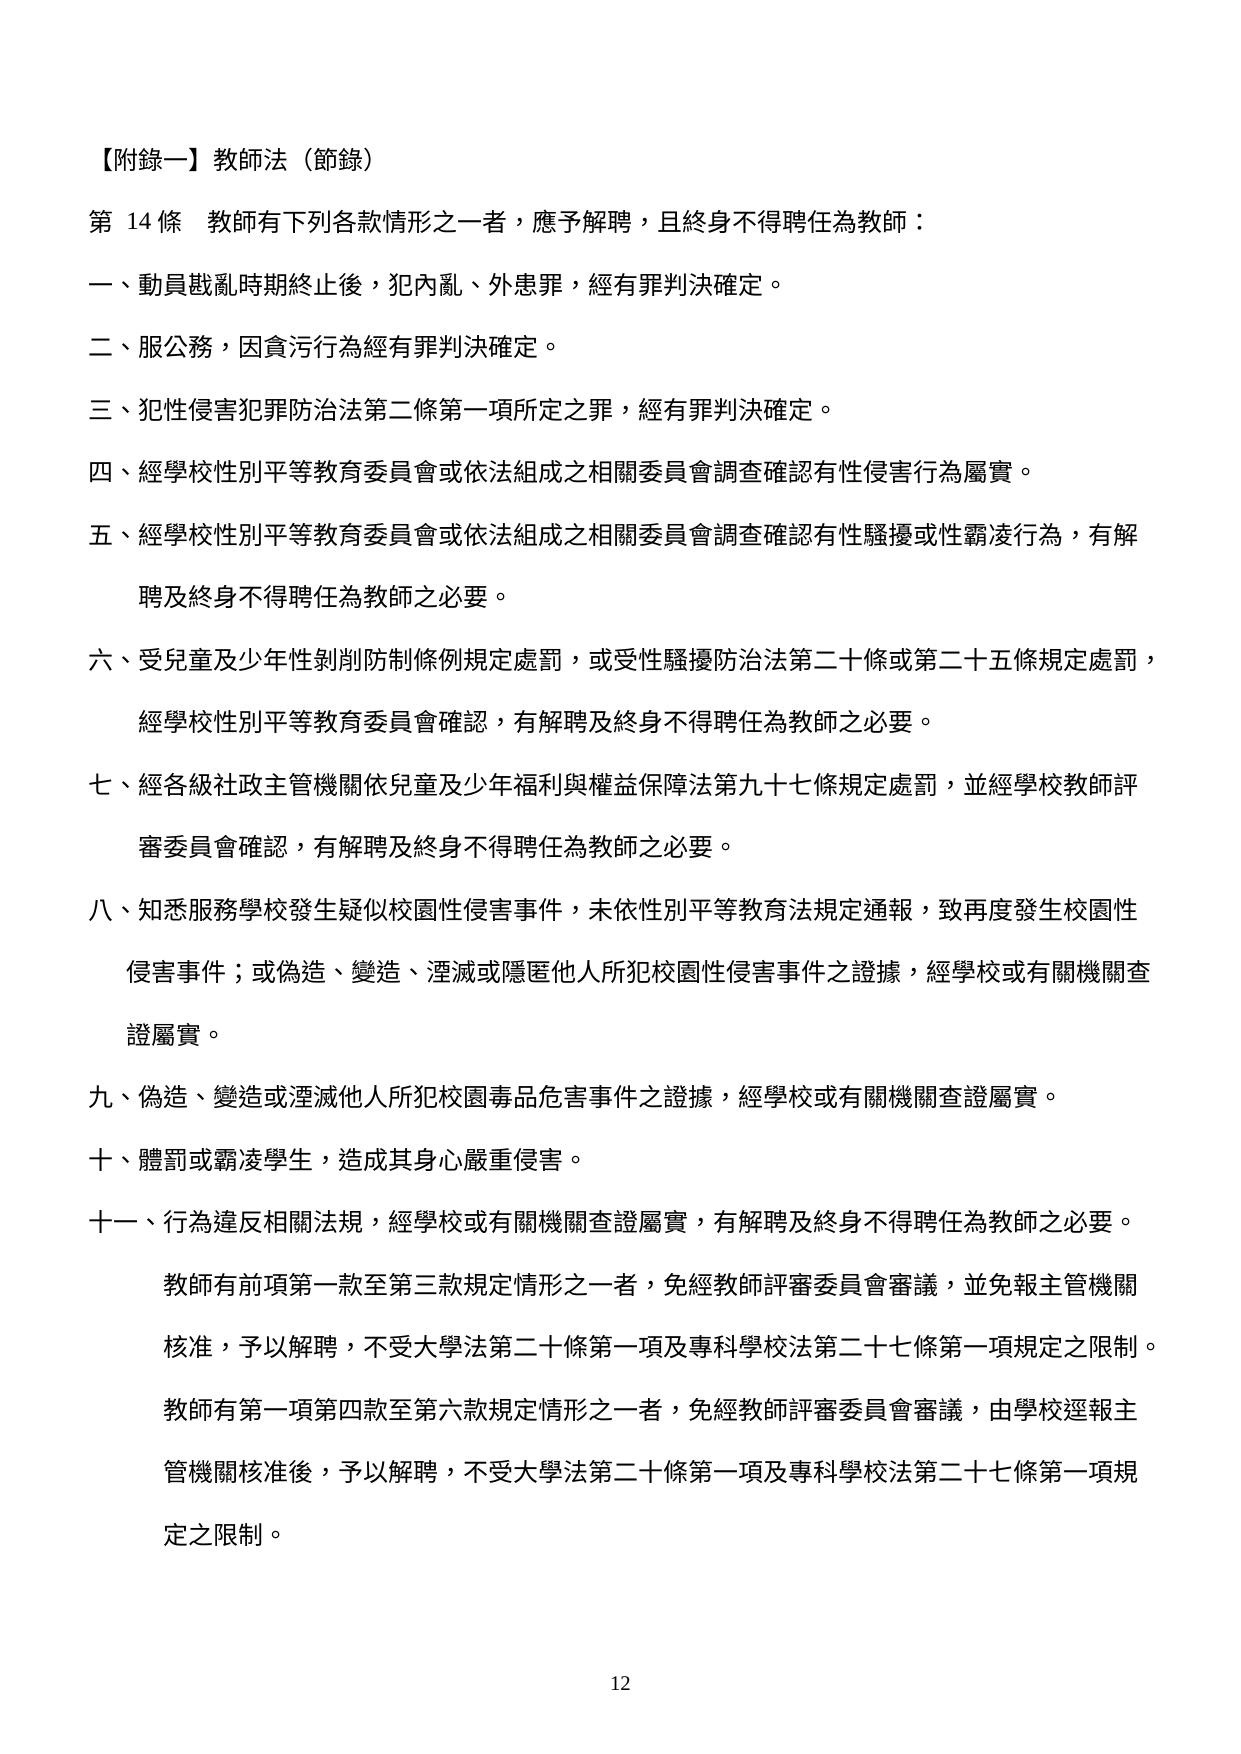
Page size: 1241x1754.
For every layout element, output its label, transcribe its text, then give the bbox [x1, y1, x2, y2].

text 十、體罰或霸凌學生，造成其身心嚴重侵害。 [89, 1117, 1152, 1179]
text 三、犯性侵害犯罪防治法第二條第一項所定之罪，經有罪判決確定。 [89, 367, 1152, 429]
text 五、經學校性別平等教育委員會或依法組成之相關委員會調查確認有性騷擾或性霸凌行為，有解聘及終身不得聘任為教師之必要。 [89, 492, 1152, 617]
text 【附錄一】教師法（節錄） [89, 117, 1152, 179]
text 九、偽造、變造或湮滅他人所犯校園毒品危害事件之證據，經學校或有關機關查證屬實。 [89, 1054, 1152, 1117]
text 四、經學校性別平等教育委員會或依法組成之相關委員會調查確認有性侵害行為屬實。 [89, 429, 1152, 492]
text 第 14 條 教師有下列各款情形之一者，應予解聘，且終身不得聘任為教師： [89, 179, 1152, 242]
text 六、受兒童及少年性剝削防制條例規定處罰，或受性騷擾防治法第二十條或第二十五條規定處罰，經學校性別平等教育委員會確認，有解聘及終身不得聘任為教師之必要。 [89, 617, 1152, 742]
text 教師有前項第一款至第三款規定情形之一者，免經教師評審委員會審議，並免報主管機關核准，予以解聘，不受大學法第二十條第一項及專科學校法第二十七條第一項規定之限制。 [164, 1242, 1152, 1367]
text 七、經各級社政主管機關依兒童及少年福利與權益保障法第九十七條規定處罰，並經學校教師評審委員會確認，有解聘及終身不得聘任為教師之必要。 [89, 742, 1152, 867]
text 八、知悉服務學校發生疑似校園性侵害事件，未依性別平等教育法規定通報，致再度發生校園性侵害事件；或偽造、變造、湮滅或隱匿他人所犯校園性侵害事件之證據，經學校或有關機關查證屬實。 [89, 867, 1152, 1054]
text 教師有第一項第四款至第六款規定情形之一者，免經教師評審委員會審議，由學校逕報主管機關核准後，予以解聘，不受大學法第二十條第一項及專科學校法第二十七條第一項規定之限制。 [164, 1367, 1152, 1554]
text 十一、行為違反相關法規，經學校或有關機關查證屬實，有解聘及終身不得聘任為教師之必要。 [89, 1179, 1152, 1242]
text 二、服公務，因貪污行為經有罪判決確定。 [89, 304, 1152, 367]
text 一、動員戡亂時期終止後，犯內亂、外患罪，經有罪判決確定。 [89, 242, 1152, 304]
